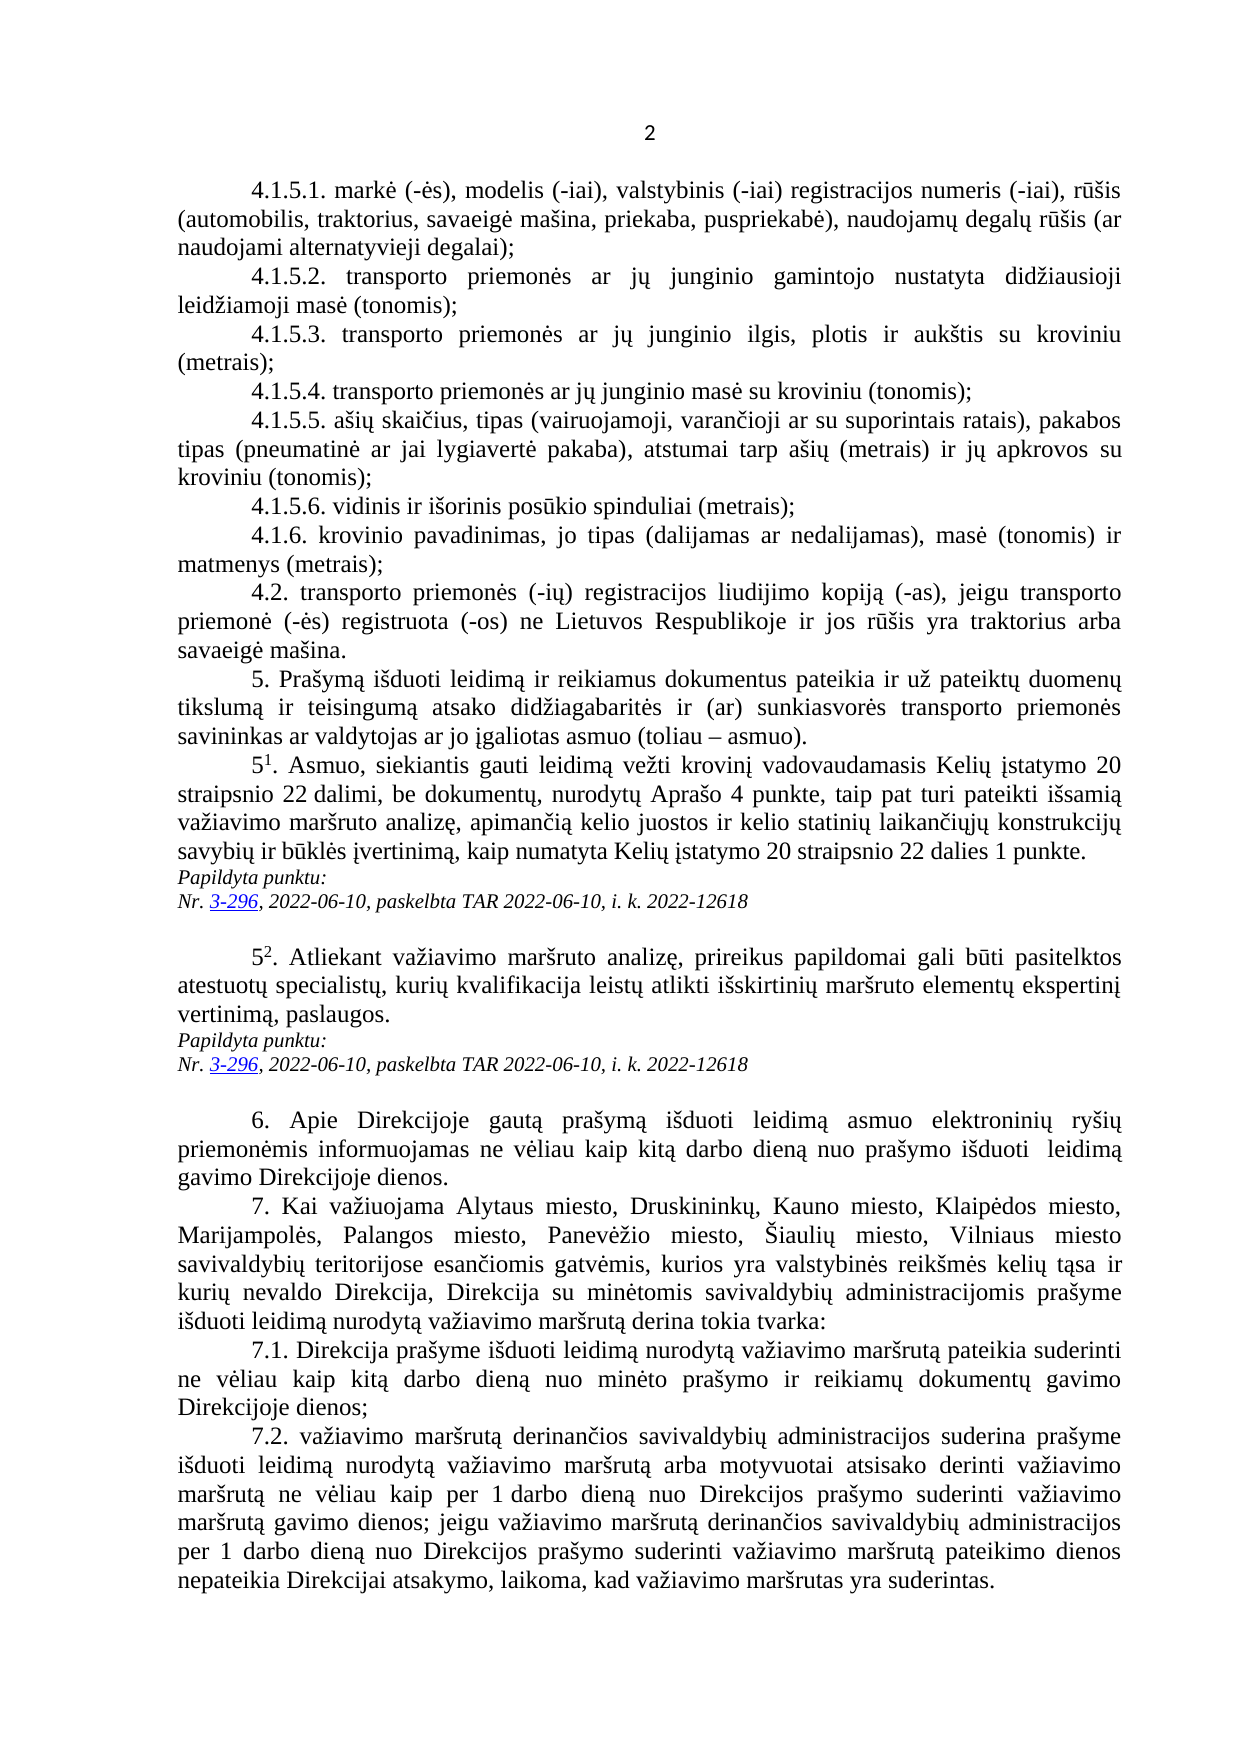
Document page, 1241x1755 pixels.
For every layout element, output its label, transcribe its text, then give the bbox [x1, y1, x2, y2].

text Papildyta punktu: [177, 865, 1122, 889]
text 52. Atliekant važiavimo maršruto analizę, prireikus papildomai gali būti pasitelktos atestuotų specialistų, kurių kvalifikacija leistų atlikti išskirtinių maršruto elementų ekspertinį vertinimą, paslaugos. [177, 942, 1122, 1028]
text 4.1.5.5. ašių skaičius, tipas (vairuojamoji, varančioji ar su suporintais ratais), pakabos tipas (pneumatinė ar jai lygiavertė pakaba), atstumai tarp ašių (metrais) ir jų apkrovos su kroviniu (tonomis); [177, 405, 1122, 491]
text Papildyta punktu: [177, 1028, 1122, 1052]
text 7.1. Direkcija prašyme išduoti leidimą nurodytą važiavimo maršrutą pateikia suderinti ne vėliau kaip kitą darbo dieną nuo minėto prašymo ir reikiamų dokumentų gavimo Direkcijoje dienos; [177, 1335, 1122, 1421]
text Nr. 3-296, 2022-06-10, paskelbta TAR 2022-06-10, i. k. 2022-12618 [177, 889, 1122, 913]
text 6. Apie Direkcijoje gautą prašymą išduoti leidimą asmuo elektroninių ryšių priemonėmis informuojamas ne vėliau kaip kitą darbo dieną nuo prašymo išduoti leidimą gavimo Direkcijoje dienos. [177, 1105, 1122, 1191]
text Nr. 3-296, 2022-06-10, paskelbta TAR 2022-06-10, i. k. 2022-12618 [177, 1052, 1122, 1076]
text 7.2. važiavimo maršrutą derinančios savivaldybių administracijos suderina prašyme išduoti leidimą nurodytą važiavimo maršrutą arba motyvuotai atsisako derinti važiavimo maršrutą ne vėliau kaip per 1 darbo dieną nuo Direkcijos prašymo suderinti važiavimo maršrutą gavimo dienos; jeigu važiavimo maršrutą derinančios savivaldybių administracijos per 1 darbo dieną nuo Direkcijos prašymo suderinti važiavimo maršrutą pateikimo dienos nepateikia Direkcijai atsakymo, laikoma, kad važiavimo maršrutas yra suderintas. [177, 1421, 1122, 1594]
text 5. Prašymą išduoti leidimą ir reikiamus dokumentus pateikia ir už pateiktų duomenų tikslumą ir teisingumą atsako didžiagabaritės ir (ar) sunkiasvorės transporto priemonės savininkas ar valdytojas ar jo įgaliotas asmuo (toliau – asmuo). [177, 664, 1122, 750]
text 7. Kai važiuojama Alytaus miesto, Druskininkų, Kauno miesto, Klaipėdos miesto, Marijampolės, Palangos miesto, Panevėžio miesto, Šiaulių miesto, Vilniaus miesto savivaldybių teritorijose esančiomis gatvėmis, kurios yra valstybinės reikšmės kelių tąsa ir kurių nevaldo Direkcija, Direkcija su minėtomis savivaldybių administracijomis prašyme išduoti leidimą nurodytą važiavimo maršrutą derina tokia tvarka: [177, 1191, 1122, 1335]
text 4.1.5.6. vidinis ir išorinis posūkio spinduliai (metrais); [177, 491, 1122, 520]
text 4.1.5.4. transporto priemonės ar jų junginio masė su kroviniu (tonomis); [177, 376, 1122, 405]
text 4.1.5.2. transporto priemonės ar jų junginio gamintojo nustatyta didžiausioji leidžiamoji masė (tonomis); [177, 261, 1122, 319]
text 51. Asmuo, siekiantis gauti leidimą vežti krovinį vadovaudamasis Kelių įstatymo 20 straipsnio 22 dalimi, be dokumentų, nurodytų Aprašo 4 punkte, taip pat turi pateikti išsamią važiavimo maršruto analizę, apimančią kelio juostos ir kelio statinių laikančiųjų konstrukcijų savybių ir būklės įvertinimą, kaip numatyta Kelių įstatymo 20 straipsnio 22 dalies 1 punkte. [177, 750, 1122, 865]
text 4.1.5.1. markė (-ės), modelis (-iai), valstybinis (-iai) registracijos numeris (-iai), rūšis (automobilis, traktorius, savaeigė mašina, priekaba, puspriekabė), naudojamų degalų rūšis (ar naudojami alternatyvieji degalai); [177, 175, 1122, 261]
text 4.1.5.3. transporto priemonės ar jų junginio ilgis, plotis ir aukštis su kroviniu (metrais); [177, 319, 1122, 376]
text 4.1.6. krovinio pavadinimas, jo tipas (dalijamas ar nedalijamas), masė (tonomis) ir matmenys (metrais); [177, 520, 1122, 577]
text 4.2. transporto priemonės (-ių) registracijos liudijimo kopiją (-as), jeigu transporto priemonė (-ės) registruota (-os) ne Lietuvos Respublikoje ir jos rūšis yra traktorius arba savaeigė mašina. [177, 577, 1122, 664]
